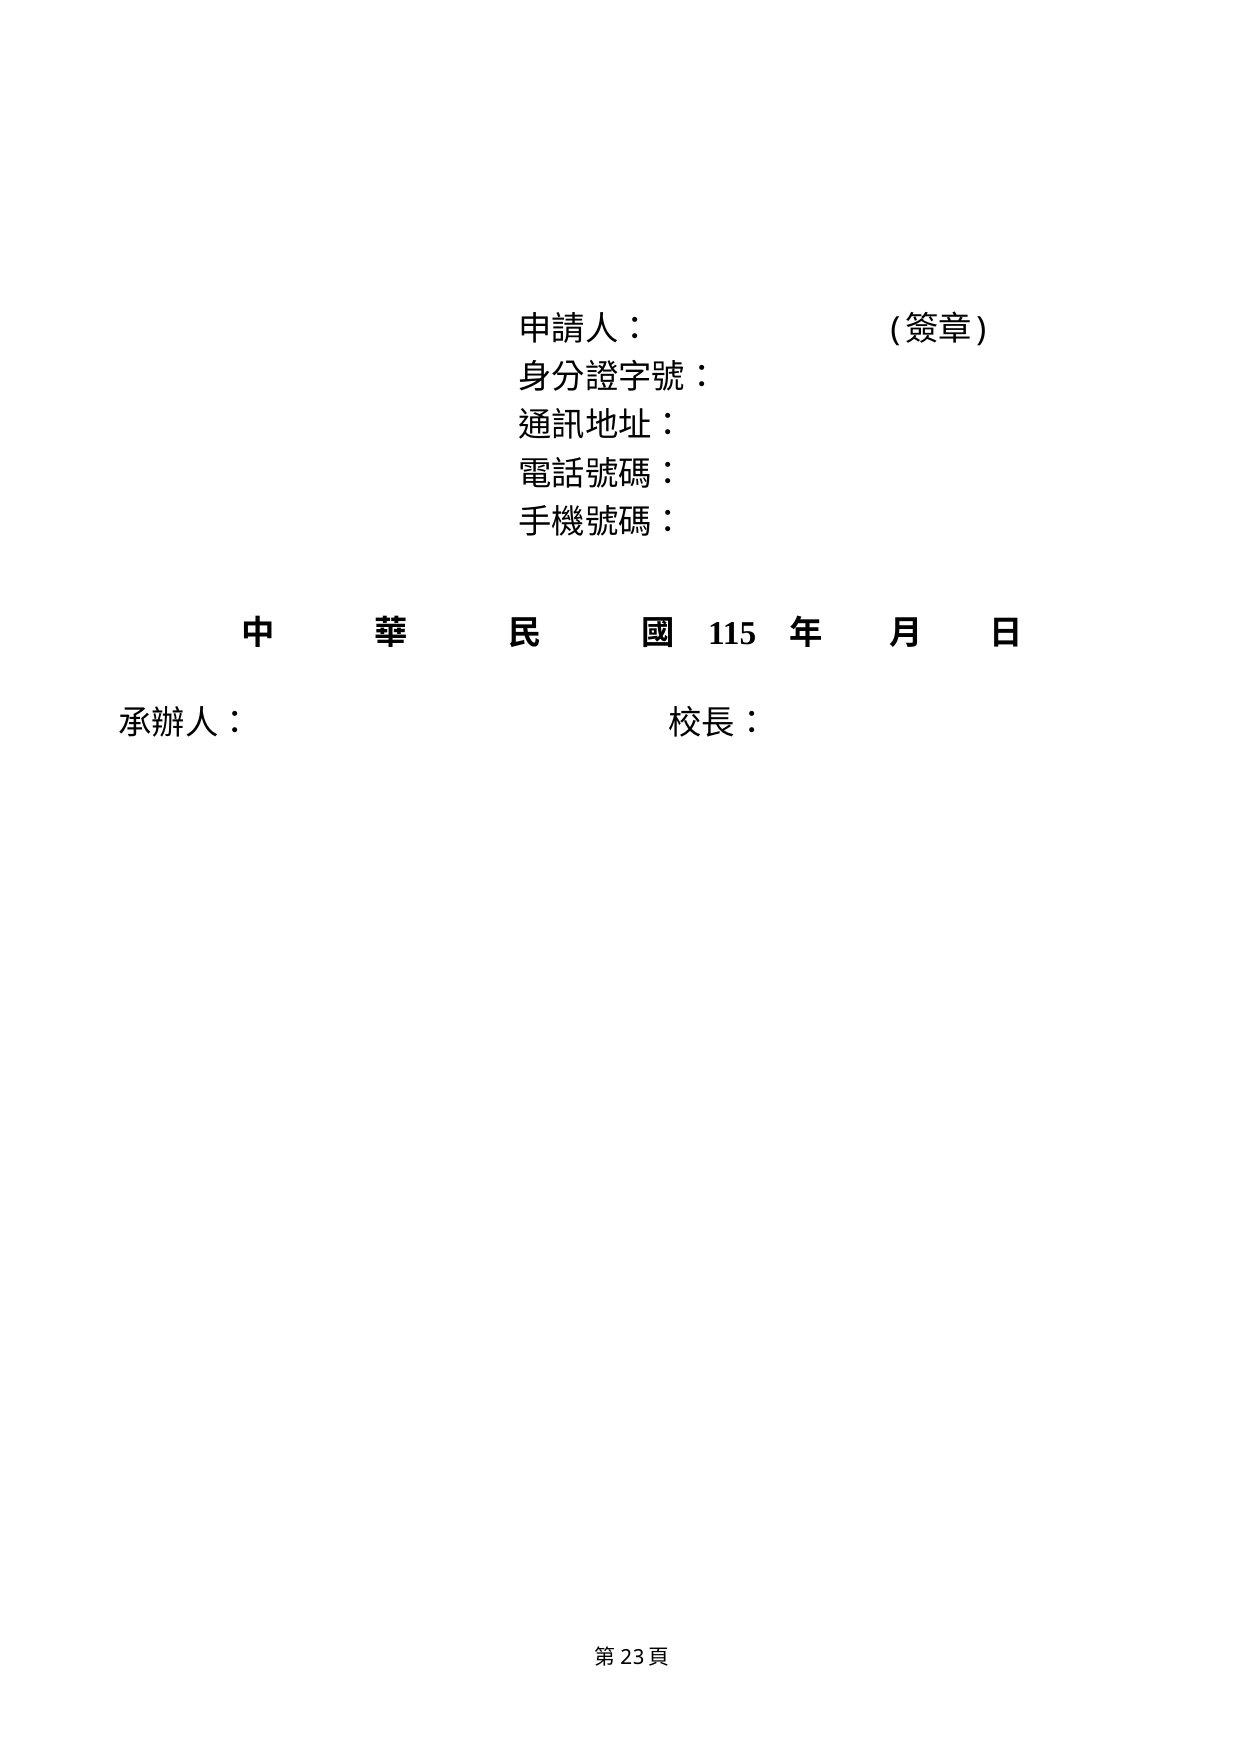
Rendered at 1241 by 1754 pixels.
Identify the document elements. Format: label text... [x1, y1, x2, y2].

text 中 華 民 國 115 年 月 日 [118, 588, 1146, 651]
text 電話號碼： [118, 446, 1146, 494]
text 承辦人： 校長： [118, 696, 1146, 744]
text 手機號碼： [118, 494, 1146, 543]
text 通訊地址： [118, 398, 1146, 446]
text 申請人： (簽章) [118, 301, 1146, 350]
text 身分證字號： [118, 350, 1146, 398]
